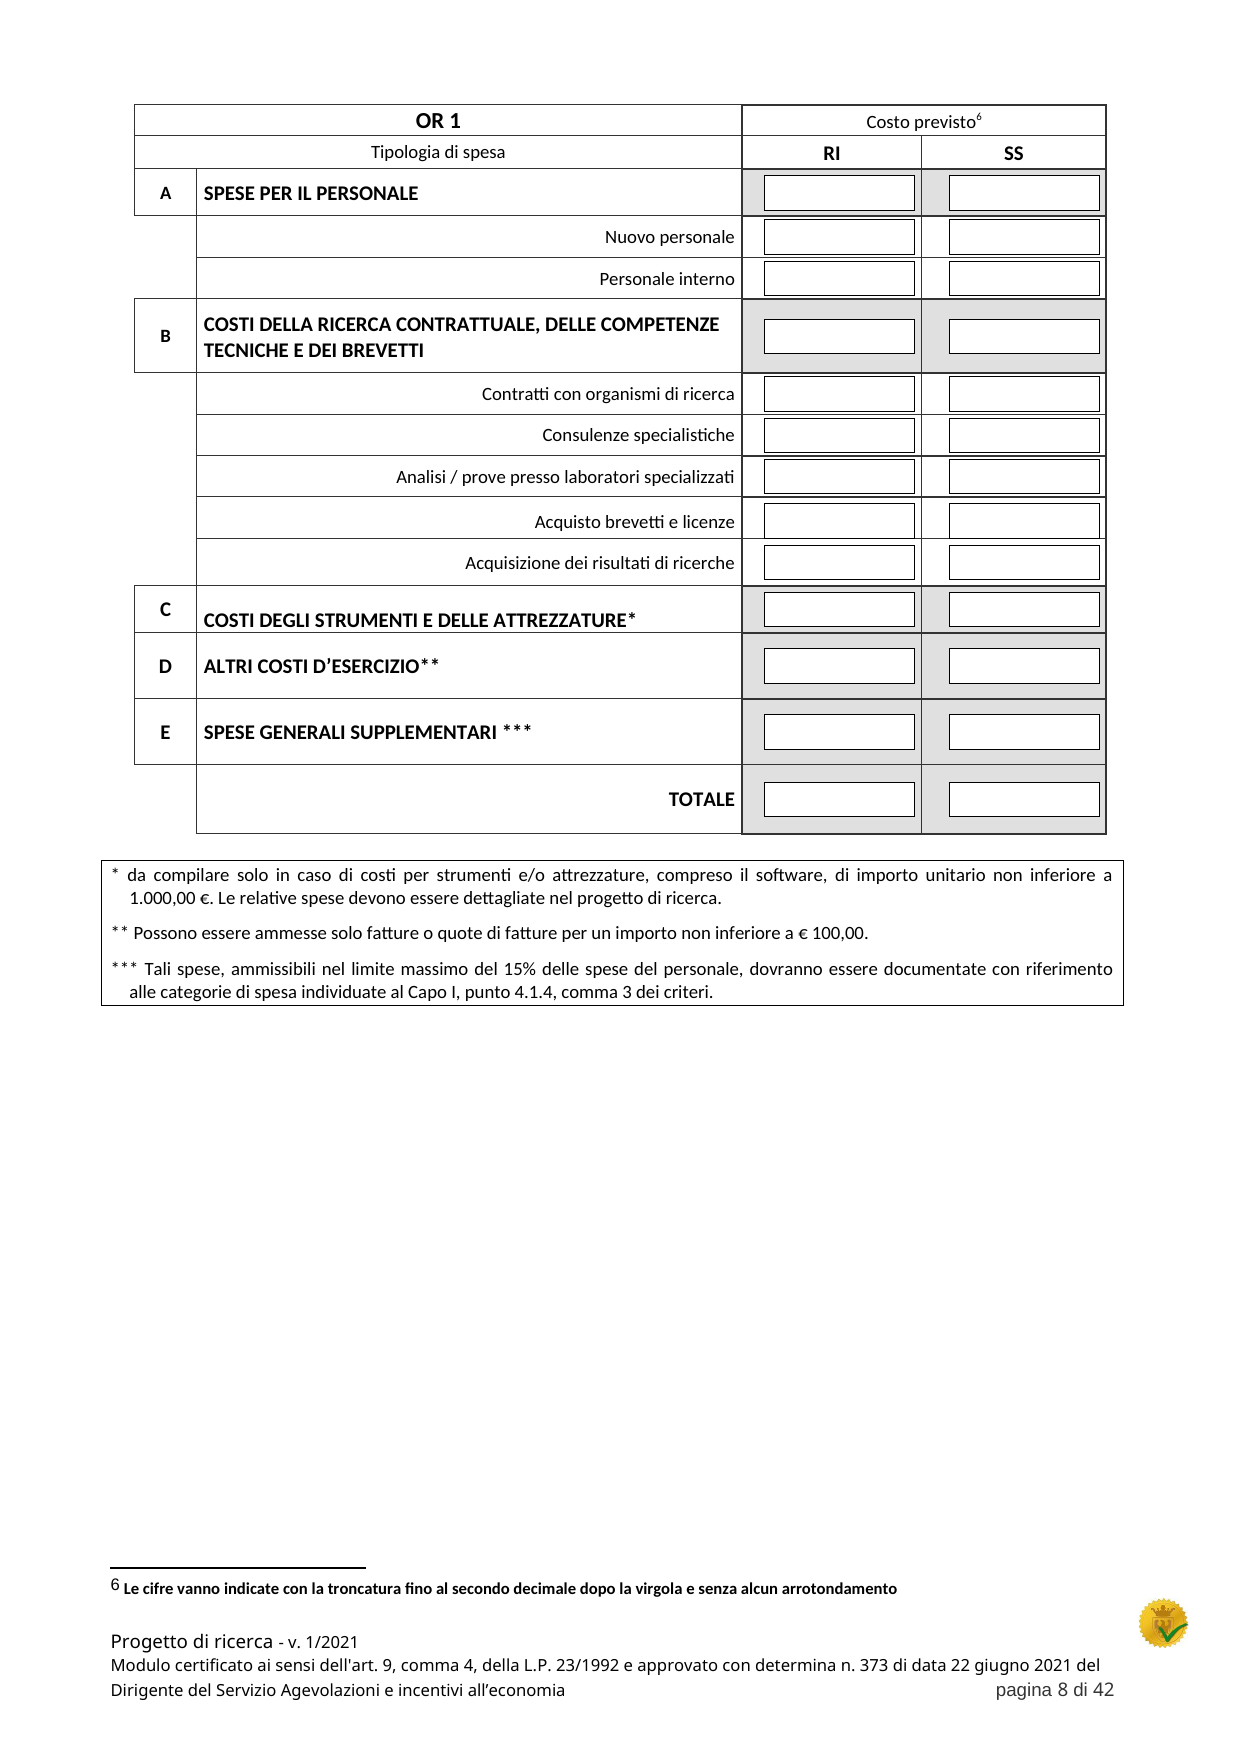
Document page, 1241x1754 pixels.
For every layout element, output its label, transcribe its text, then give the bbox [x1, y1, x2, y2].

table_cell ALTRI COSTI D’ESERCIZIO** [197, 633, 741, 698]
table_cell [922, 170, 1105, 215]
table_cell Analisi / prove presso laboratori specializzati [197, 456, 741, 496]
table_cell [922, 634, 1105, 698]
table_cell [743, 765, 921, 833]
table_cell Personale interno [197, 258, 741, 298]
table_cell [743, 300, 921, 372]
table_cell Acquisizione dei risultati di ricerche [197, 539, 741, 585]
table_cell Consulenze specialistiche [197, 415, 741, 455]
table_cell SPESE PER IL PERSONALE [197, 169, 741, 215]
table_cell SPESE GENERALI SUPPLEMENTARI *** [197, 699, 741, 764]
table_cell [134, 496, 196, 538]
table_header OR 1 [135, 105, 741, 135]
text * da compilare solo in caso di costi per strumenti e/o attrezzature, compreso il software, di importo unitario non inferiore a 1.000,00 €. Le relative spese devono essere dettagliate nel progetto di ricerca. [102, 861, 1123, 909]
table_cell [922, 258, 1105, 298]
table_cell D [135, 633, 196, 698]
table_cell [922, 415, 1105, 455]
table_cell [743, 415, 921, 455]
table_cell [743, 700, 921, 764]
text ** Possono essere ammesse solo fatture o quote di fatture per un importo non inferiore a € 100,00. [102, 918, 1123, 944]
table_cell [922, 700, 1105, 764]
table_cell [922, 587, 1105, 632]
table_cell [743, 217, 921, 257]
table_cell COSTI DEGLI STRUMENTI E DELLE ATTREZZATURE* [197, 586, 741, 632]
table_cell [134, 765, 196, 833]
table_cell Contratti con organismi di ricerca [197, 373, 741, 413]
table_cell [134, 414, 196, 455]
table_cell [743, 258, 921, 298]
table_cell [743, 587, 921, 632]
table_cell E [135, 699, 196, 764]
table_cell [134, 538, 196, 585]
picture [1138, 1598, 1190, 1648]
table_cell [134, 257, 196, 298]
table_cell [743, 374, 921, 413]
table_cell A [135, 169, 196, 215]
table_cell Nuovo personale [197, 216, 741, 257]
table_cell [922, 765, 1105, 833]
table_cell Tipologia di spesa [135, 136, 741, 168]
table_cell Acquisto brevetti e licenze [197, 497, 741, 538]
table_header Costo previsto [743, 106, 1105, 135]
table_cell [743, 539, 921, 585]
table_cell [743, 170, 921, 215]
table_cell [743, 498, 921, 538]
table_cell [922, 300, 1105, 372]
table_cell SS [922, 136, 1105, 168]
table_cell TOTALE [197, 765, 741, 833]
table_cell [134, 373, 196, 413]
table_cell B [135, 299, 196, 372]
table_cell [134, 216, 196, 257]
table_cell [922, 374, 1105, 413]
table_cell [922, 498, 1105, 538]
table_cell COSTI DELLA RICERCA CONTRATTUALE, DELLE COMPETENZE TECNICHE E DEI BREVETTI [197, 299, 741, 372]
table_cell [922, 539, 1105, 585]
table_cell [922, 457, 1105, 496]
table_cell [134, 455, 196, 496]
table_cell [922, 217, 1105, 257]
table_cell [743, 457, 921, 496]
text *** Tali spese, ammissibili nel limite massimo del 15% delle spese del personale, dovranno essere documentate con riferimento alle categorie di spesa individuate al Capo I, punto 4.1.4, comma 3 dei criteri. [102, 954, 1123, 1005]
table_cell C [135, 586, 196, 632]
table_cell RI [743, 136, 921, 168]
table_cell [743, 634, 921, 698]
